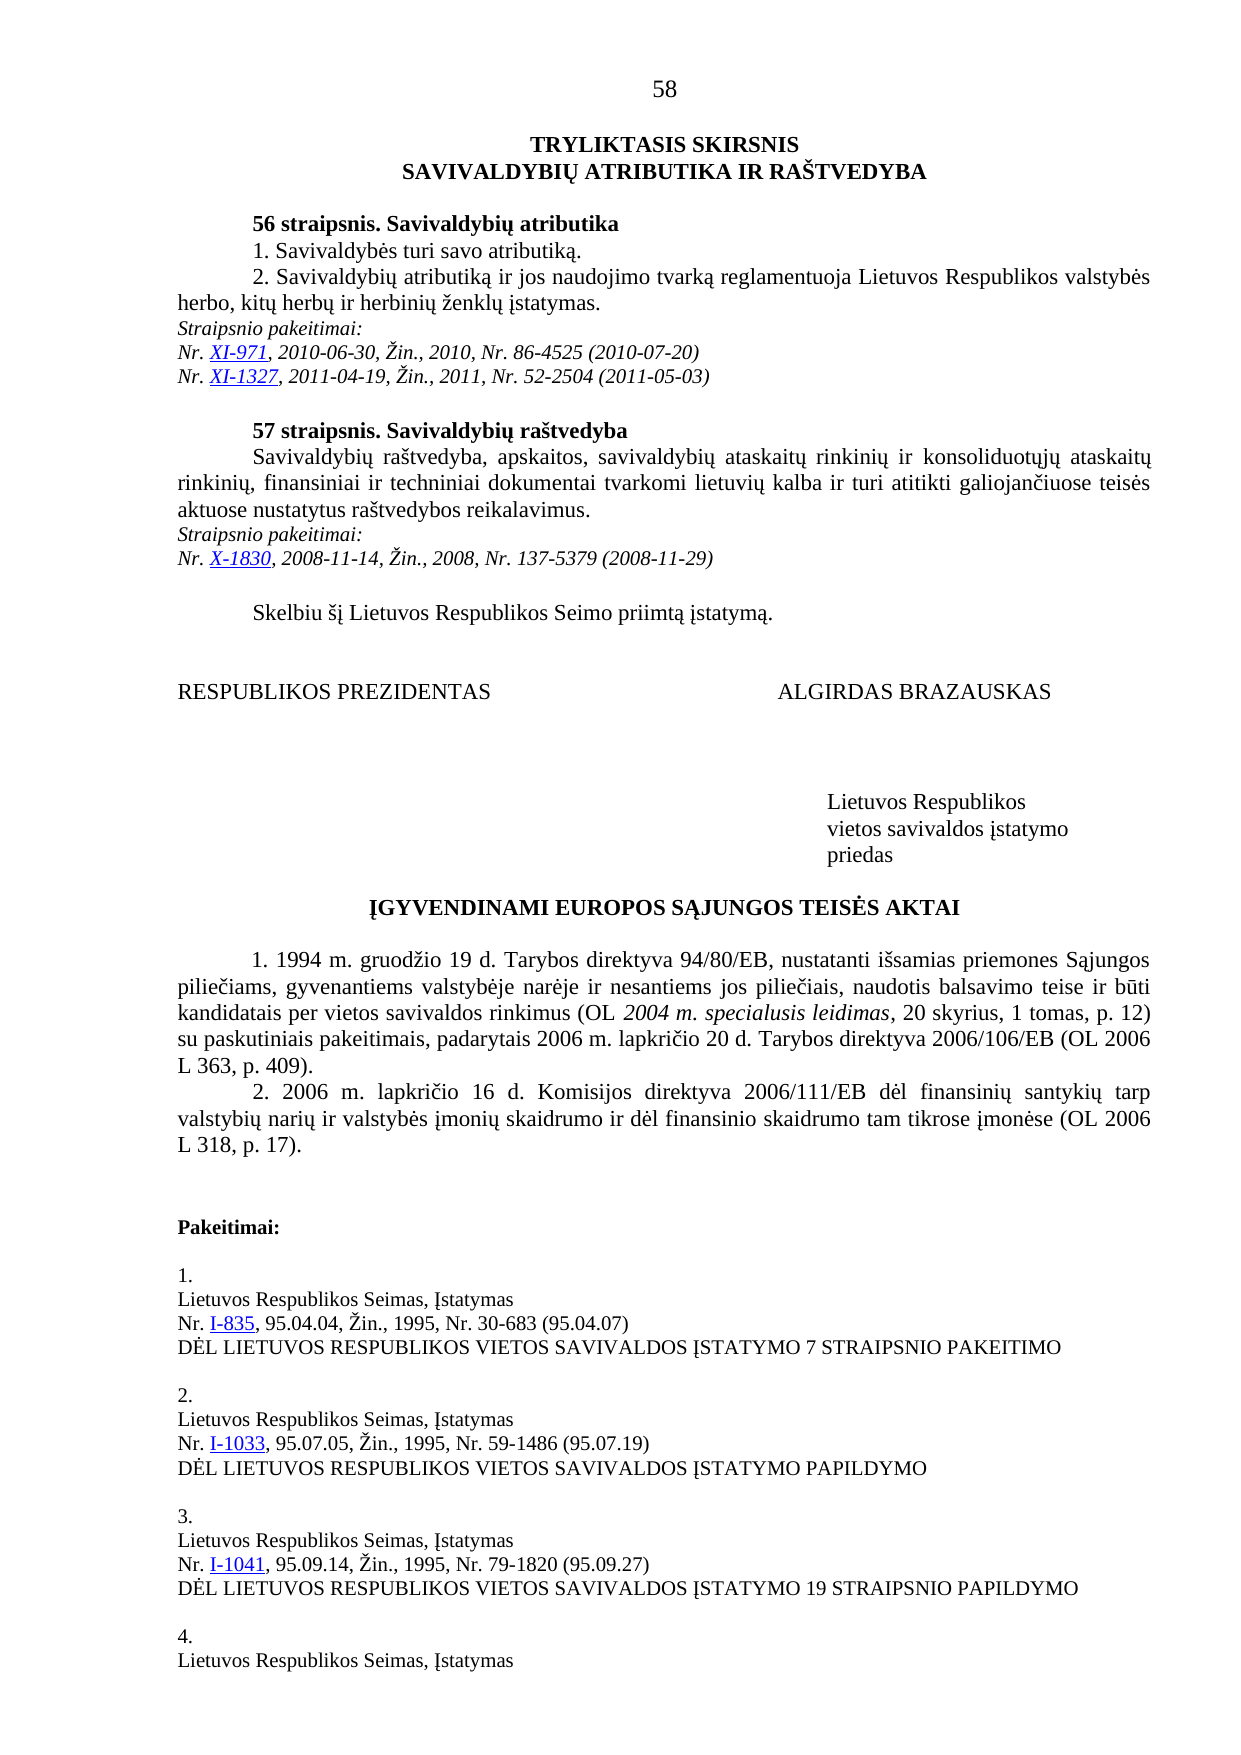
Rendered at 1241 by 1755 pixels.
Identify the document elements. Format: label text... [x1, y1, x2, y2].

text SAVIVALDYBIŲ ATRIBUTIKA IR RAŠTVEDYBA [177, 158, 1152, 184]
text RESPUBLIKOS PREZIDENTAS ALGIRDAS BRAZAUSKAS [177, 678, 1152, 704]
text Lietuvos Respublikos Seimas, Įstatymas [177, 1648, 1152, 1672]
text Lietuvos Respublikos Seimas, Įstatymas [177, 1287, 1152, 1311]
text 1. Savivaldybės turi savo atributiką. [177, 237, 1152, 263]
text 1. [177, 1263, 1152, 1287]
text Straipsnio pakeitimai: [177, 522, 1152, 546]
text Skelbiu šį Lietuvos Respublikos Seimo priimtą įstatymą. [177, 599, 1152, 625]
text 1. 1994 m. gruodžio 19 d. Tarybos direktyva 94/80/EB, nustatanti išsamias priemones Sąjungos piliečiams, gyvenantiems valstybėje narėje ir nesantiems jos piliečiais, naudotis balsavimo teise ir būti kandidatais per vietos savivaldos rinkimus (OL 2004 m. specialusis leidimas, 20 skyrius, 1 tomas, p. 12) su paskutiniais pakeitimais, padarytais 2006 m. lapkričio 20 d. Tarybos direktyva 2006/106/EB (OL 2006 L 363, p. 409). [177, 946, 1152, 1078]
text Nr. XI-971, 2010-06-30, Žin., 2010, Nr. 86-4525 (2010-07-20) [177, 340, 1152, 364]
text 3. [177, 1503, 1152, 1528]
text Straipsnio pakeitimai: [177, 316, 1152, 340]
text 2. [177, 1383, 1152, 1407]
text Nr. X-1830, 2008-11-14, Žin., 2008, Nr. 137-5379 (2008-11-29) [177, 546, 1152, 570]
text 2. Savivaldybių atributiką ir jos naudojimo tvarką reglamentuoja Lietuvos Respublikos valstybės herbo, kitų herbų ir herbinių ženklų įstatymas. [177, 263, 1152, 316]
text Lietuvos Respublikos Seimas, Įstatymas [177, 1528, 1152, 1552]
text Nr. I-1041, 95.09.14, Žin., 1995, Nr. 79-1820 (95.09.27) [177, 1552, 1152, 1576]
text 56 straipsnis. Savivaldybių atributika [177, 210, 1152, 237]
text DĖL LIETUVOS RESPUBLIKOS VIETOS SAVIVALDOS ĮSTATYMO PAPILDYMO [177, 1455, 1152, 1479]
text ĮGYVENDINAMI EUROPOS SĄJUNGOS TEISĖS AKTAI [177, 894, 1152, 920]
text vietos savivaldos įstatymo [177, 815, 1152, 841]
text Lietuvos Respublikos Seimas, Įstatymas [177, 1407, 1152, 1431]
text 57 straipsnis. Savivaldybių raštvedyba [177, 417, 1152, 443]
text priedas [177, 841, 1152, 867]
text Savivaldybių raštvedyba, apskaitos, savivaldybių ataskaitų rinkinių ir konsoliduotųjų ataskaitų rinkinių, finansiniai ir techniniai dokumentai tvarkomi lietuvių kalba ir turi atitikti galiojančiuose teisės aktuose nustatytus raštvedybos reikalavimus. [177, 443, 1152, 522]
text Lietuvos Respublikos [177, 788, 1152, 815]
text Nr. I-1033, 95.07.05, Žin., 1995, Nr. 59-1486 (95.07.19) [177, 1431, 1152, 1455]
text Nr. XI-1327, 2011-04-19, Žin., 2011, Nr. 52-2504 (2011-05-03) [177, 364, 1152, 388]
text DĖL LIETUVOS RESPUBLIKOS VIETOS SAVIVALDOS ĮSTATYMO 7 STRAIPSNIO PAKEITIMO [177, 1335, 1152, 1359]
text DĖL LIETUVOS RESPUBLIKOS VIETOS SAVIVALDOS ĮSTATYMO 19 STRAIPSNIO PAPILDYMO [177, 1576, 1152, 1600]
text Nr. I-835, 95.04.04, Žin., 1995, Nr. 30-683 (95.04.07) [177, 1311, 1152, 1335]
text 2. 2006 m. lapkričio 16 d. Komisijos direktyva 2006/111/EB dėl finansinių santykių tarp valstybių narių ir valstybės įmonių skaidrumo ir dėl finansinio skaidrumo tam tikrose įmonėse (OL 2006 L 318, p. 17). [177, 1078, 1152, 1157]
text TRYLIKTASIS SKIRSNIS [177, 131, 1152, 158]
text 4. [177, 1624, 1152, 1648]
text Pakeitimai: [177, 1215, 1152, 1239]
